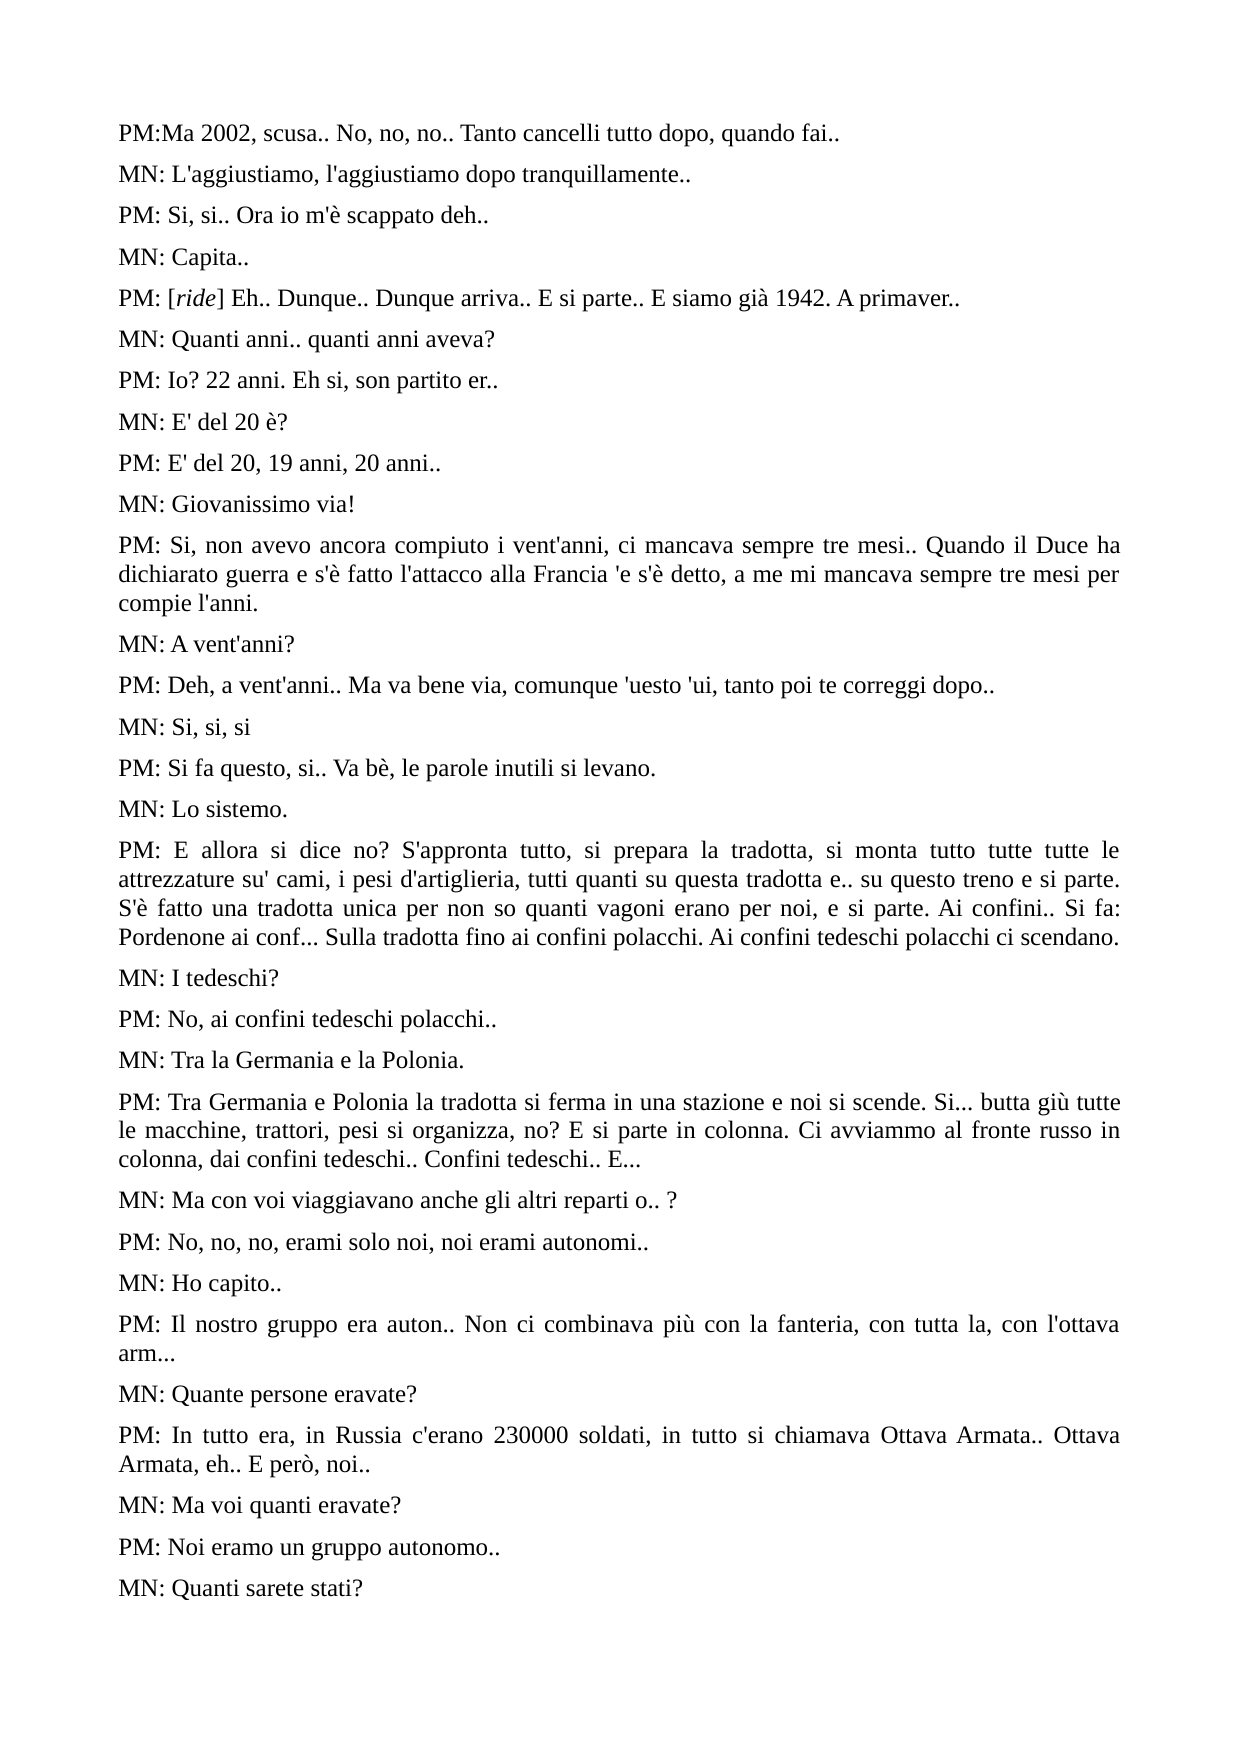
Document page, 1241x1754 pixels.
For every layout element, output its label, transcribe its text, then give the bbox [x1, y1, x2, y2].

text PM: Si, si.. Ora io m'è scappato deh.. [118, 201, 1122, 229]
text MN: Ma con voi viaggiavano anche gli altri reparti o.. ? [118, 1186, 1122, 1214]
text MN: Si, si, si [118, 712, 1122, 741]
text MN: I tedeschi? [118, 963, 1122, 992]
text PM: Si fa questo, si.. Va bè, le parole inutili si levano. [118, 753, 1122, 782]
text MN: Ma voi quanti eravate? [118, 1491, 1122, 1519]
text MN: A vent'anni? [118, 629, 1122, 658]
text MN: Quante persone eravate? [118, 1379, 1122, 1408]
text MN: Lo sistemo. [118, 794, 1122, 823]
text PM: Noi eramo un gruppo autonomo.. [118, 1532, 1122, 1561]
text MN: Quanti sarete stati? [118, 1573, 1122, 1602]
text PM: Tra Germania e Polonia la tradotta si ferma in una stazione e noi si scende. Si... butta giù tutte le macchine, trattori, pesi si organizza, no? E si parte in colonna. Ci avviammo al fronte russo in colonna, dai confini tedeschi.. Confini tedeschi.. E... [118, 1087, 1122, 1173]
text PM: Si, non avevo ancora compiuto i vent'anni, ci mancava sempre tre mesi.. Quando il Duce ha dichiarato guerra e s'è fatto l'attacco alla Francia 'e s'è detto, a me mi mancava sempre tre mesi per compie l'anni. [118, 531, 1122, 617]
text PM: E' del 20, 19 anni, 20 anni.. [118, 448, 1122, 477]
text PM: In tutto era, in Russia c'erano 230000 soldati, in tutto si chiamava Ottava Armata.. Ottava Armata, eh.. E però, noi.. [118, 1421, 1122, 1478]
text MN: L'aggiustiamo, l'aggiustiamo dopo tranquillamente.. [118, 159, 1122, 188]
text PM: [ride] Eh.. Dunque.. Dunque arriva.. E si parte.. E siamo già 1942. A primaver.. [118, 283, 1122, 312]
text MN: E' del 20 è? [118, 407, 1122, 436]
text PM: E allora si dice no? S'appronta tutto, si prepara la tradotta, si monta tutto tutte tutte le attrezzature su' cami, i pesi d'artiglieria, tutti quanti su questa tradotta e.. su questo treno e si parte. S'è fatto una tradotta unica per non so quanti vagoni erano per noi, e si parte. Ai confini.. Si fa: Pordenone ai conf... Sulla tradotta fino ai confini polacchi. Ai confini tedeschi polacchi ci scendano. [118, 836, 1122, 951]
text PM: No, ai confini tedeschi polacchi.. [118, 1004, 1122, 1033]
text MN: Ho capito.. [118, 1268, 1122, 1297]
text PM: Il nostro gruppo era auton.. Non ci combinava più con la fanteria, con tutta la, con l'ottava arm... [118, 1309, 1122, 1367]
text PM: Io? 22 anni. Eh si, son partito er.. [118, 366, 1122, 394]
text MN: Tra la Germania e la Polonia. [118, 1046, 1122, 1074]
text MN: Quanti anni.. quanti anni aveva? [118, 324, 1122, 353]
text PM: No, no, no, erami solo noi, noi erami autonomi.. [118, 1227, 1122, 1256]
text PM: Deh, a vent'anni.. Ma va bene via, comunque 'uesto 'ui, tanto poi te correggi dopo.. [118, 671, 1122, 699]
text PM:Ma 2002, scusa.. No, no, no.. Tanto cancelli tutto dopo, quando fai.. [118, 118, 1122, 147]
text MN: Capita.. [118, 242, 1122, 271]
text MN: Giovanissimo via! [118, 489, 1122, 518]
